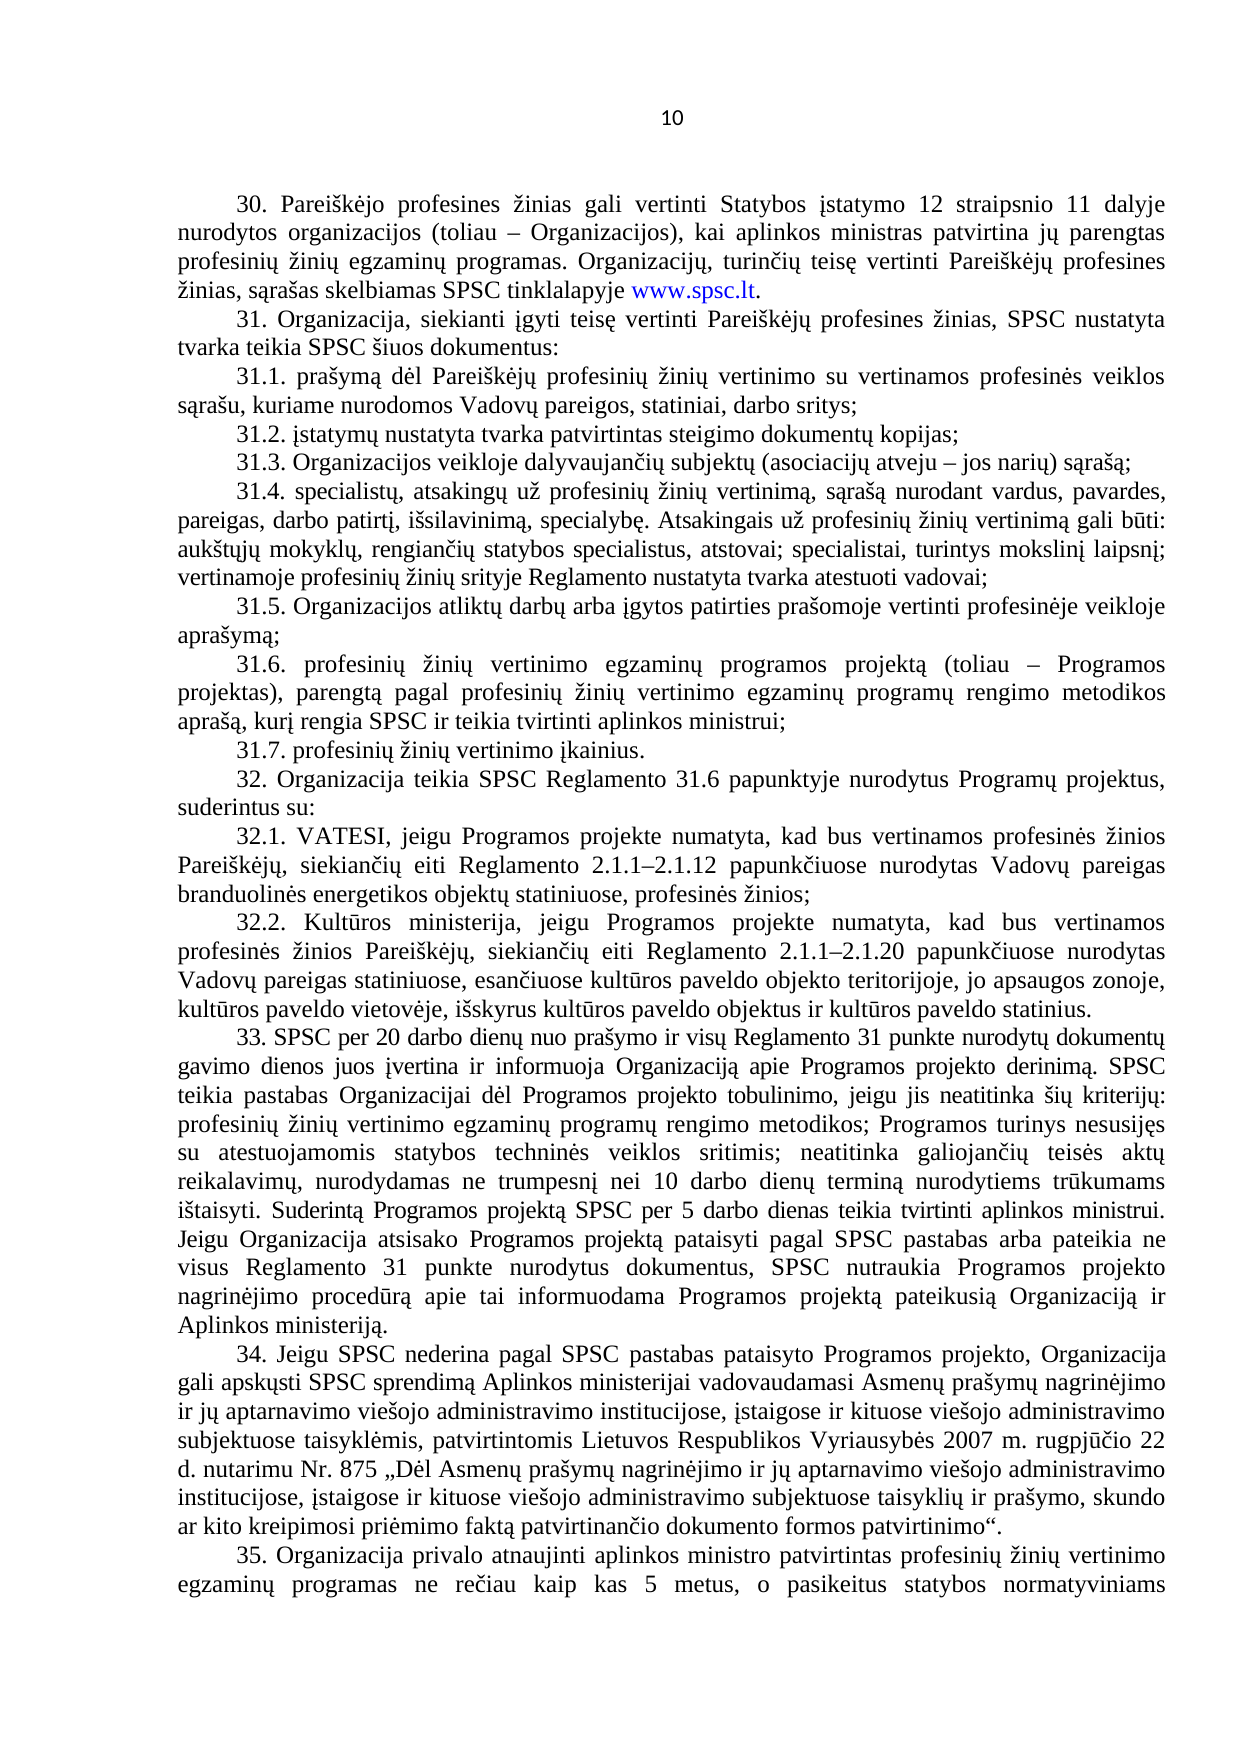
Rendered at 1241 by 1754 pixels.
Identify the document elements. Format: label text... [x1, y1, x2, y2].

text 31.4. specialistų, atsakingų už profesinių žinių vertinimą, sąrašą nurodant vardus, pavardes, pareigas, darbo patirtį, išsilavinimą, specialybę. Atsakingais už profesinių žinių vertinimą gali būti: aukštųjų mokyklų, rengiančių statybos specialistus, atstovai; specialistai, turintys mokslinį laipsnį; vertinamoje profesinių žinių srityje Reglamento nustatyta tvarka atestuoti vadovai; [177, 476, 1166, 591]
text 33. SPSC per 20 darbo dienų nuo prašymo ir visų Reglamento 31 punkte nurodytų dokumentų gavimo dienos juos įvertina ir informuoja Organizaciją apie Programos projekto derinimą. SPSC teikia pastabas Organizacijai dėl Programos projekto tobulinimo, jeigu jis neatitinka šių kriterijų: profesinių žinių vertinimo egzaminų programų rengimo metodikos; Programos turinys nesusijęs su atestuojamomis statybos techninės veiklos sritimis; neatitinka galiojančių teisės aktų reikalavimų, nurodydamas ne trumpesnį nei 10 darbo dienų terminą nurodytiems trūkumams ištaisyti. Suderintą Programos projektą SPSC per 5 darbo dienas teikia tvirtinti aplinkos ministrui. Jeigu Organizacija atsisako Programos projektą pataisyti pagal SPSC pastabas arba pateikia ne visus Reglamento 31 punkte nurodytus dokumentus, SPSC nutraukia Programos projekto nagrinėjimo procedūrą apie tai informuodama Programos projektą pateikusią Organizaciją ir Aplinkos ministeriją. [177, 1022, 1166, 1339]
text 31.3. Organizacijos veikloje dalyvaujančių subjektų (asociacijų atveju – jos narių) sąrašą; [177, 447, 1166, 476]
text 30. Pareiškėjo profesines žinias gali vertinti Statybos įstatymo 12 straipsnio 11 dalyje nurodytos organizacijos (toliau – Organizacijos), kai aplinkos ministras patvirtina jų parengtas profesinių žinių egzaminų programas. Organizacijų, turinčių teisę vertinti Pareiškėjų profesines žinias, sąrašas skelbiamas SPSC tinklalapyje www.spsc.lt. [177, 189, 1166, 304]
text 31. Organizacija, siekianti įgyti teisę vertinti Pareiškėjų profesines žinias, SPSC nustatyta tvarka teikia SPSC šiuos dokumentus: [177, 304, 1166, 361]
text 31.7. profesinių žinių vertinimo įkainius. [177, 735, 1166, 764]
text 34. Jeigu SPSC nederina pagal SPSC pastabas pataisyto Programos projekto, Organizacija gali apskųsti SPSC sprendimą Aplinkos ministerijai vadovaudamasi Asmenų prašymų nagrinėjimo ir jų aptarnavimo viešojo administravimo institucijose, įstaigose ir kituose viešojo administravimo subjektuose taisyklėmis, patvirtintomis Lietuvos Respublikos Vyriausybės 2007 m. rugpjūčio 22 d. nutarimu Nr. 875 „Dėl Asmenų prašymų nagrinėjimo ir jų aptarnavimo viešojo administravimo institucijose, įstaigose ir kituose viešojo administravimo subjektuose taisyklių ir prašymo, skundo ar kito kreipimosi priėmimo faktą patvirtinančio dokumento formos patvirtinimo“. [177, 1339, 1166, 1540]
text 31.6. profesinių žinių vertinimo egzaminų programos projektą (toliau – Programos projektas), parengtą pagal profesinių žinių vertinimo egzaminų programų rengimo metodikos aprašą, kurį rengia SPSC ir teikia tvirtinti aplinkos ministrui; [177, 649, 1166, 735]
text 35. Organizacija privalo atnaujinti aplinkos ministro patvirtintas profesinių žinių vertinimo egzaminų programas ne rečiau kaip kas 5 metus, o pasikeitus statybos normatyviniams [177, 1540, 1166, 1597]
text 32.1. VATESI, jeigu Programos projekte numatyta, kad bus vertinamos profesinės žinios Pareiškėjų, siekiančių eiti Reglamento 2.1.1–2.1.12 papunkčiuose nurodytas Vadovų pareigas branduolinės energetikos objektų statiniuose, profesinės žinios; [177, 821, 1166, 907]
text 31.1. prašymą dėl Pareiškėjų profesinių žinių vertinimo su vertinamos profesinės veiklos sąrašu, kuriame nurodomos Vadovų pareigos, statiniai, darbo sritys; [177, 361, 1166, 419]
text 31.5. Organizacijos atliktų darbų arba įgytos patirties prašomoje vertinti profesinėje veikloje aprašymą; [177, 591, 1166, 649]
text 32. Organizacija teikia SPSC Reglamento 31.6 papunktyje nurodytus Programų projektus, suderintus su: [177, 764, 1166, 821]
text 31.2. įstatymų nustatyta tvarka patvirtintas steigimo dokumentų kopijas; [177, 419, 1166, 447]
text 32.2. Kultūros ministerija, jeigu Programos projekte numatyta, kad bus vertinamos profesinės žinios Pareiškėjų, siekiančių eiti Reglamento 2.1.1–2.1.20 papunkčiuose nurodytas Vadovų pareigas statiniuose, esančiuose kultūros paveldo objekto teritorijoje, jo apsaugos zonoje, kultūros paveldo vietovėje, išskyrus kultūros paveldo objektus ir kultūros paveldo statinius. [177, 907, 1166, 1022]
